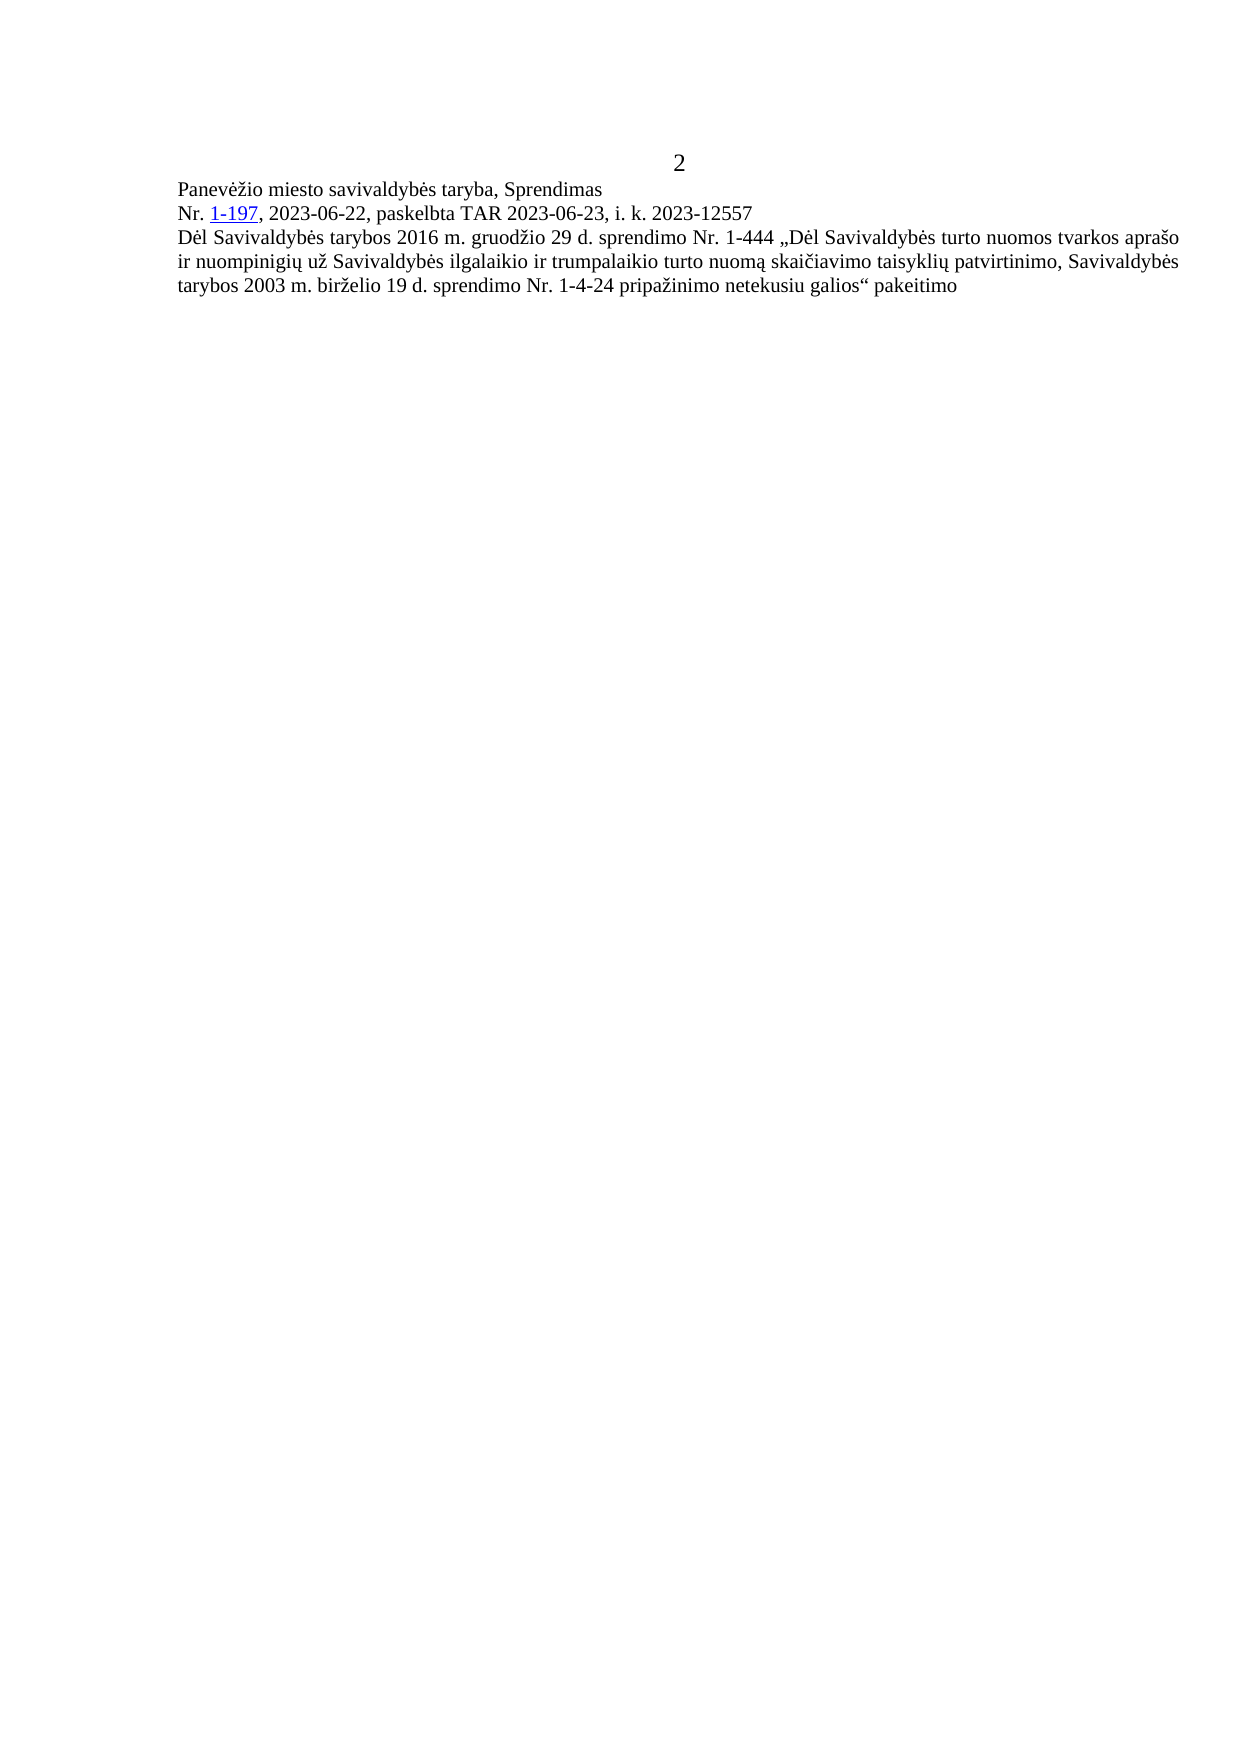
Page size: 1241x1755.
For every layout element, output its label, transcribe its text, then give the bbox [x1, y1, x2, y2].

text Panevėžio miesto savivaldybės taryba, Sprendimas [177, 177, 1181, 201]
text Nr. 1-197, 2023-06-22, paskelbta TAR 2023-06-23, i. k. 2023-12557 [177, 201, 1181, 225]
text Dėl Savivaldybės tarybos 2016 m. gruodžio 29 d. sprendimo Nr. 1-444 „Dėl Savivaldybės turto nuomos tvarkos aprašo ir nuompinigių už Savivaldybės ilgalaikio ir trumpalaikio turto nuomą skaičiavimo taisyklių patvirtinimo, Savivaldybės tarybos 2003 m. birželio 19 d. sprendimo Nr. 1-4-24 pripažinimo netekusiu galios“ pakeitimo [177, 225, 1181, 297]
